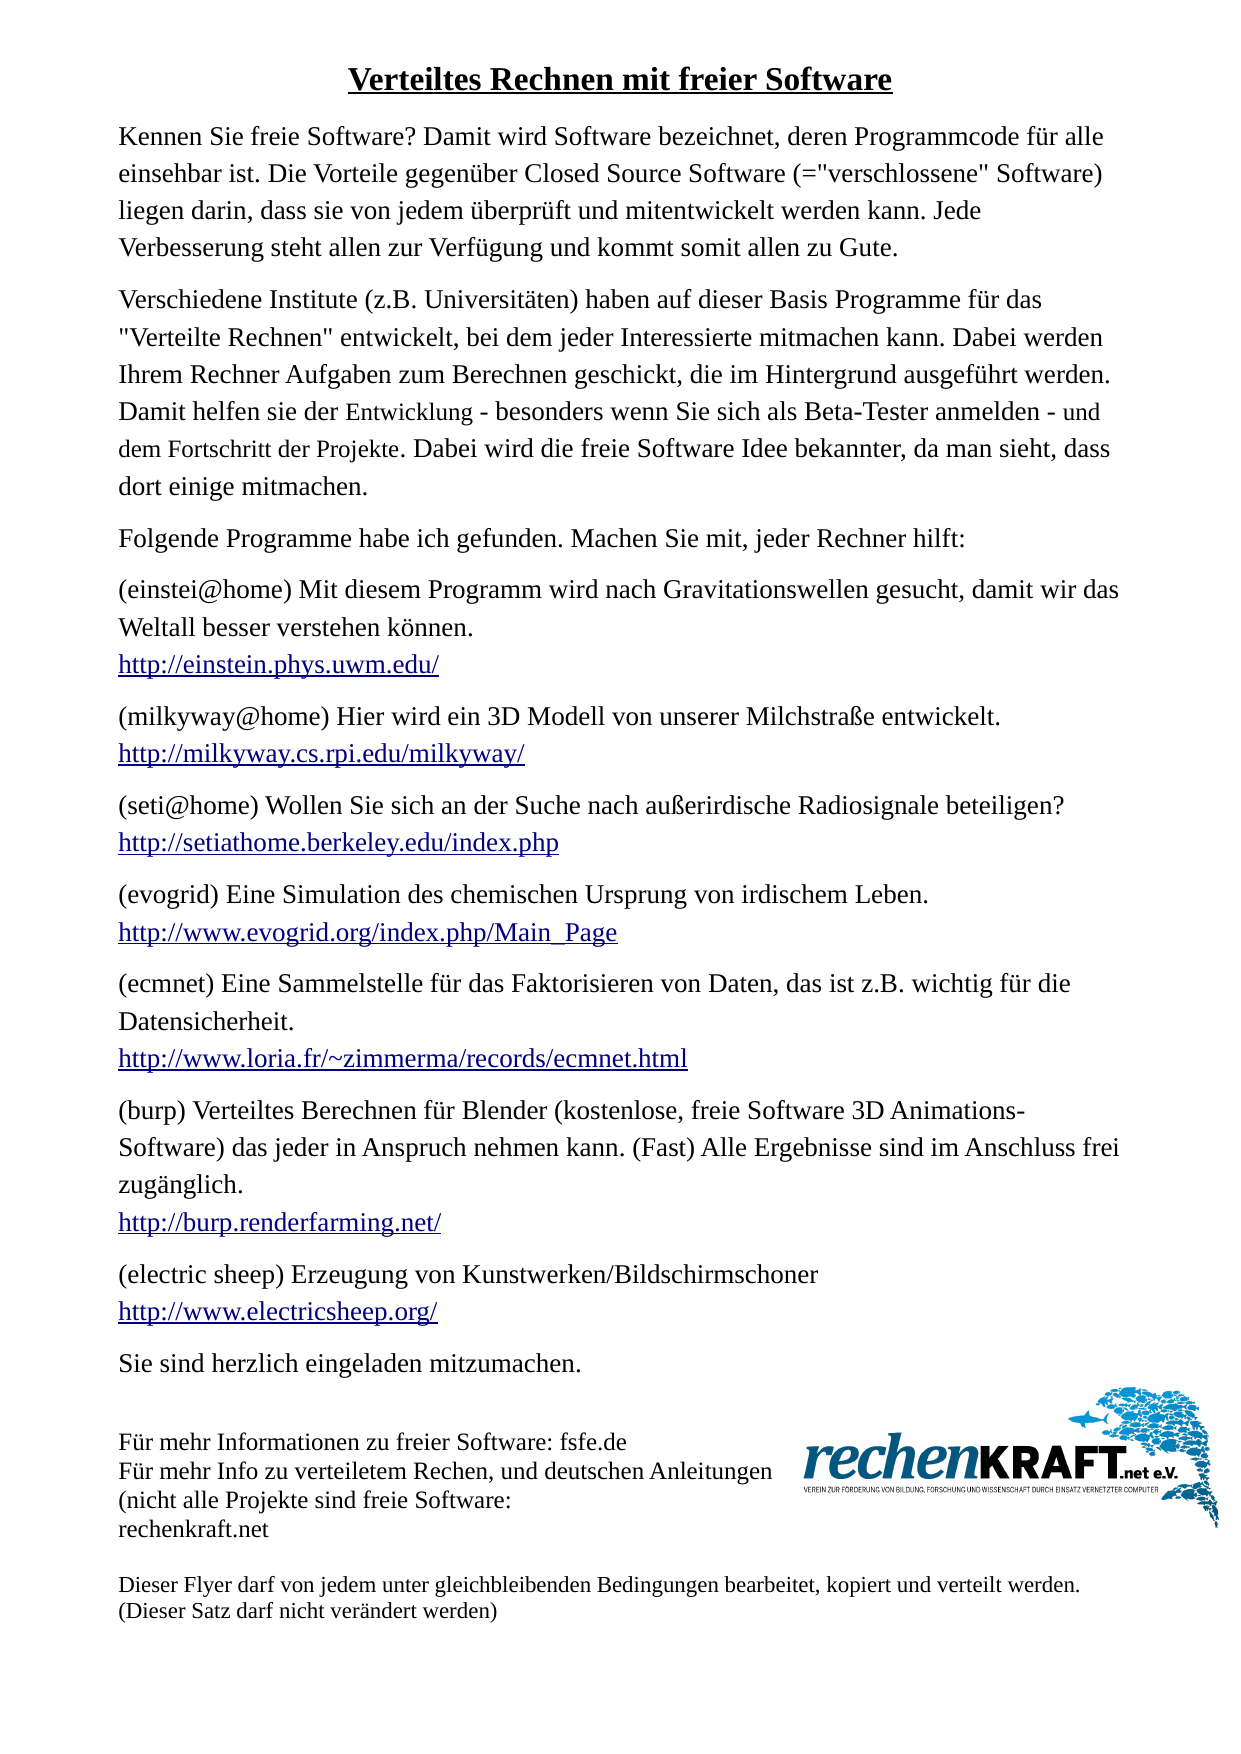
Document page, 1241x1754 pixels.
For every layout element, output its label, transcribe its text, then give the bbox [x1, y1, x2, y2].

text (evogrid) Eine Simulation des chemischen Ursprung von irdischem Leben. http://www.evogrid.org/index.php/Main_Page [118, 878, 1122, 947]
text Kennen Sie freie Software? Damit wird Software bezeichnet, deren Programmcode für alle einsehbar ist. Die Vorteile gegenüber Closed Source Software (="verschlossene" Software) liegen darin, dass sie von jedem überprüft und mitentwickelt werden kann. Jede Verbesserung steht allen zur Verfügung und kommt somit allen zu Gute. [118, 119, 1122, 263]
text (milkyway@home) Hier wird ein 3D Modell von unserer Milchstraße entwickelt. http://milkyway.cs.rpi.edu/milkyway/ [118, 700, 1122, 768]
text Folgende Programme habe ich gefunden. Machen Sie mit, jeder Rechner hilft: [118, 522, 1122, 553]
picture [798, 1368, 1226, 1544]
text Verteiltes Rechnen mit freier Software [118, 59, 1122, 97]
text rechenkraft.net Dieser Flyer darf von jedem unter gleichbleibenden Bedingungen bearbeitet, kopiert und verteilt werden. (Dieser Satz darf nicht verändert werden) [118, 1514, 1122, 1624]
text (electric sheep) Erzeugung von Kunstwerken/Bildschirmschoner http://www.electricsheep.org/ [118, 1258, 1122, 1326]
text Sie sind herzlich eingeladen mitzumachen. [118, 1347, 1122, 1378]
text Verschiedene Institute (z.B. Universitäten) haben auf dieser Basis Programme für das "Verteilte Rechnen" entwickelt, bei dem jeder Interessierte mitmachen kann. Dabei werden Ihrem Rechner Aufgaben zum Berechnen geschickt, die im Hintergrund ausgeführt werden. Damit helfen sie der Entwicklung - besonders wenn Sie sich als Beta-Tester anmelden - und dem Fortschritt der Projekte. Dabei wird die freie Software Idee bekannter, da man sieht, dass dort einige mitmachen. [118, 283, 1122, 501]
text (burp) Verteiltes Berechnen für Blender (kostenlose, freie Software 3D Animations-Software) das jeder in Anspruch nehmen kann. (Fast) Alle Ergebnisse sind im Anschluss frei zugänglich. http://burp.renderfarming.net/ [118, 1094, 1122, 1237]
text Für mehr Informationen zu freier Software: fsfe.de Für mehr Info zu verteiletem Rechen, und deutschen Anleitungen (nicht alle Projekte sind freie Software: [118, 1399, 798, 1514]
text (einstei@home) Mit diesem Programm wird nach Gravitationswellen gesucht, damit wir das Weltall besser verstehen können. http://einstein.phys.uwm.edu/ [118, 573, 1122, 679]
text (ecmnet) Eine Sammelstelle für das Faktorisieren von Daten, das ist z.B. wichtig für die Datensicherheit. http://www.loria.fr/~zimmerma/records/ecmnet.html [118, 967, 1122, 1073]
text (seti@home) Wollen Sie sich an der Suche nach außerirdische Radiosignale beteiligen? http://setiathome.berkeley.edu/index.php [118, 789, 1122, 858]
